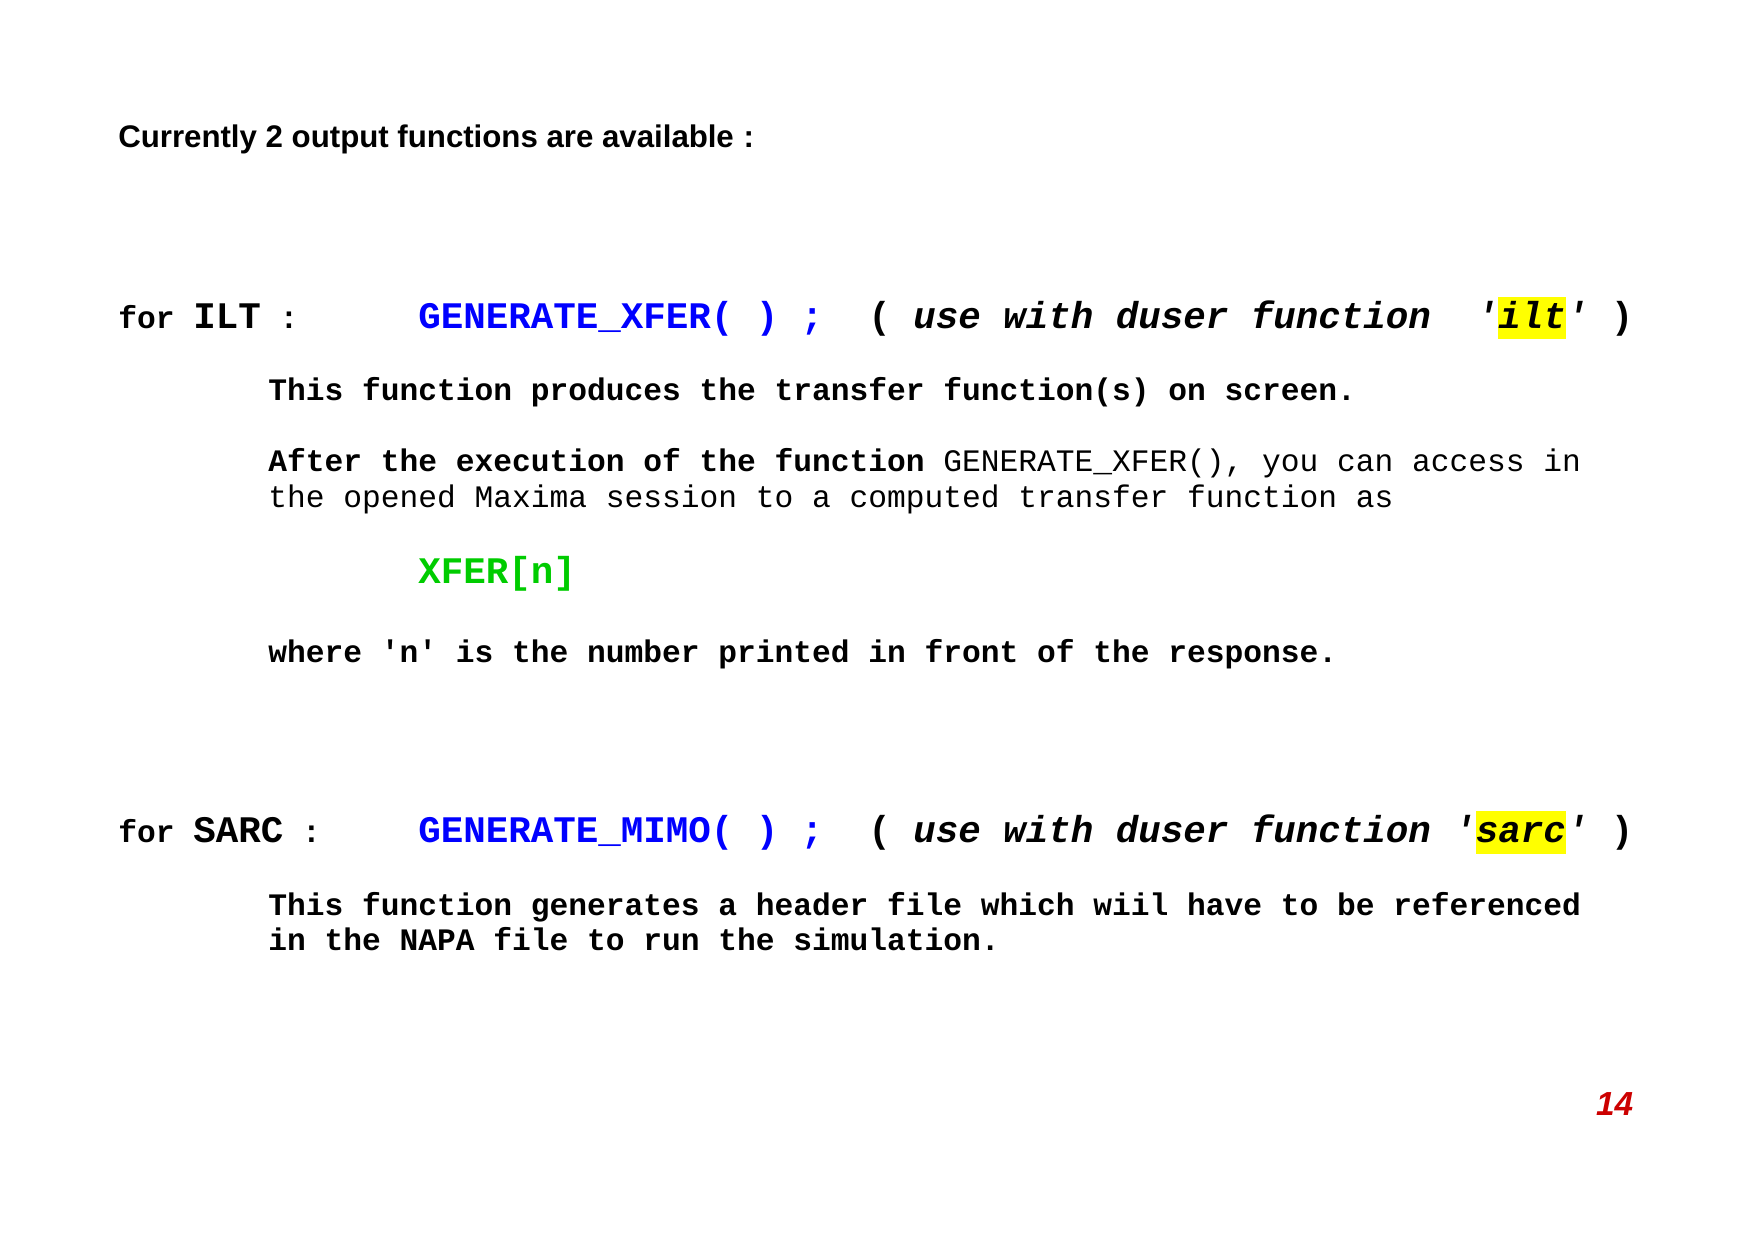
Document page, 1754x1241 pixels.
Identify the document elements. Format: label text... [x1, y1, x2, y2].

text Currently 2 output functions are available : [118, 118, 1636, 154]
text for SARC : GENERATE_MIMO( ) ; ( use with duser function 'sarc' ) [118, 811, 1636, 854]
text XFER[n] [268, 552, 1636, 594]
text This function generates a header file which wiil have to be referenced in the NAPA file to run the simulation. [268, 889, 1636, 960]
text for ILT : GENERATE_XFER( ) ; ( use with duser function 'ilt' ) [118, 297, 1636, 339]
text This function produces the transfer function(s) on screen. [268, 375, 1636, 446]
text where 'n' is the number printed in front of the response. [268, 637, 1636, 672]
text After the execution of the function GENERATE_XFER(), you can access in the opened Maxima session to a computed transfer function as [268, 446, 1636, 516]
